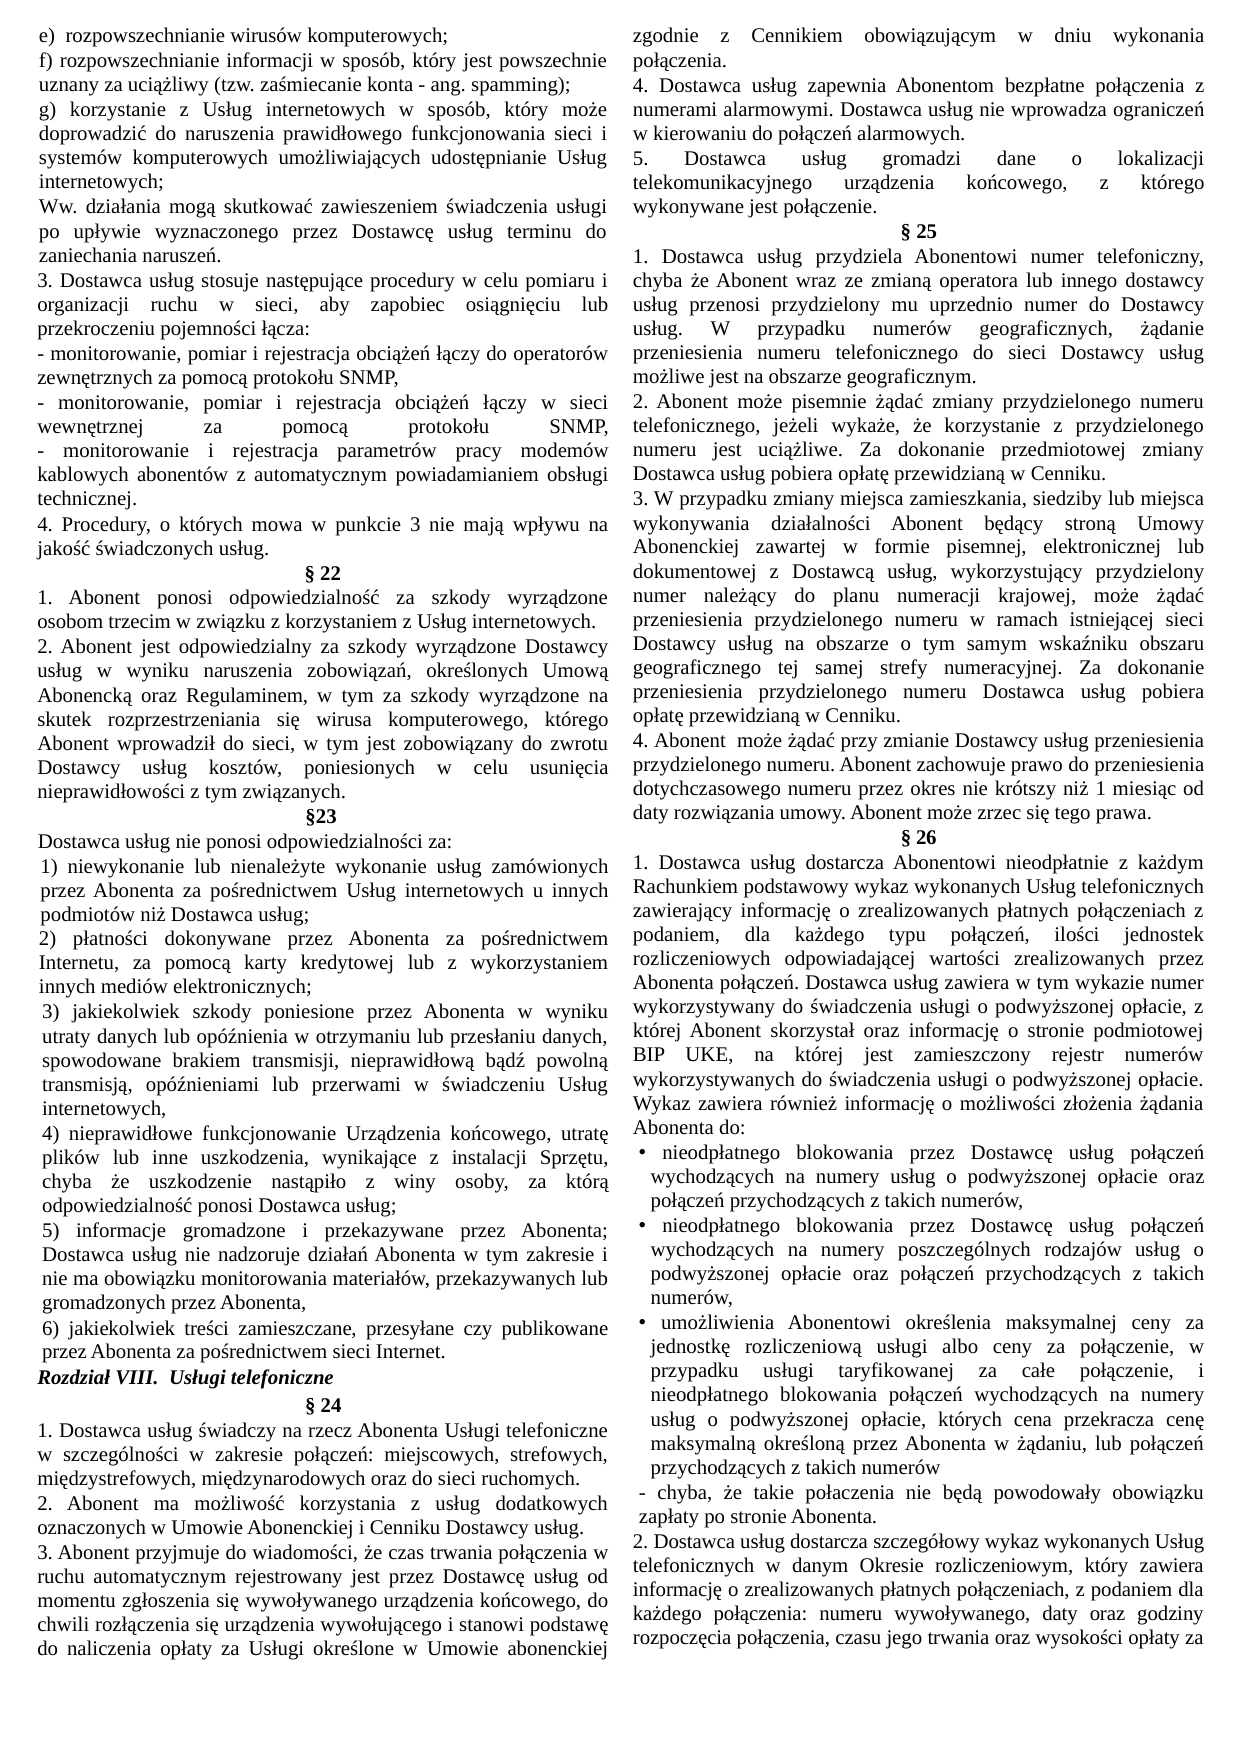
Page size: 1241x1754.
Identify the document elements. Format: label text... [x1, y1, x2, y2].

text - monitorowanie, pomiar i rejestracja obciążeń łączy do operatorów zewnętrznych za pomocą protokołu SNMP, [37, 341, 609, 389]
text 6) jakiekolwiek treści zamieszczane, przesyłane czy publikowane przez Abonenta za pośrednictwem sieci Internet. [42, 1315, 608, 1363]
text Ww. działania mogą skutkować zawieszeniem świadczenia usługi po upływie wyznaczonego przez Dostawcę usług terminu do zaniechania naruszeń. [39, 194, 607, 267]
text 2. Abonent jest odpowiedzialny za szkody wyrządzone Dostawcy usług w wyniku naruszenia zobowiązań, określonych Umową Abonencką oraz Regulaminem, w tym za szkody wyrządzone na skutek rozprzestrzeniania się wirusa komputerowego, którego Abonent wprowadził do sieci, w tym jest zobowiązany do zwrotu Dostawcy usług kosztów, poniesionych w celu usunięcia nieprawidłowości z tym związanych. [37, 634, 609, 803]
text f) rozpowszechnianie informacji w sposób, który jest powszechnie uznany za uciążliwy (tzw. zaśmiecanie konta - ang. spamming); [39, 48, 607, 96]
text § 25 [633, 219, 1204, 243]
text § 24 [37, 1393, 609, 1417]
text 3. Abonent przyjmuje do wiadomości, że czas trwania połączenia w ruchu automatycznym rejestrowany jest przez Dostawcę usług od momentu zgłoszenia się wywoływanego urządzenia końcowego, do chwili rozłączenia się urządzenia wywołującego i stanowi podstawę do naliczenia opłaty za Usługi określone w Umowie abonenckiej [37, 1540, 609, 1660]
text 2. Dostawca usług dostarcza szczegółowy wykaz wykonanych Usług telefonicznych w danym Okresie rozliczeniowym, który zawiera informację o zrealizowanych płatnych połączeniach, z podaniem dla każdego połączenia: numeru wywoływanego, daty oraz godziny rozpoczęcia połączenia, czasu jego trwania oraz wysokości opłaty za [633, 1529, 1204, 1649]
text § 22 [37, 561, 608, 585]
text 1) niewykonanie lub nienależyte wykonanie usług zamówionych przez Abonenta za pośrednictwem Usług internetowych u innych podmiotów niż Dostawca usług; [40, 853, 609, 926]
text e) rozpowszechnianie wirusów komputerowych; [39, 23, 609, 47]
text 1. Abonent ponosi odpowiedzialność za szkody wyrządzone osobom trzecim w związku z korzystaniem z Usług internetowych. [37, 585, 608, 633]
text zgodnie z Cennikiem obowiązującym w dniu wykonania połączenia. [633, 23, 1205, 72]
text 4. Procedury, o których mowa w punkcie 3 nie mają wpływu na jakość świadczonych usług. [37, 511, 609, 559]
text Rozdział VIII. Usługi telefoniczne [37, 1364, 608, 1389]
text 2) płatności dokonywane przez Abonenta za pośrednictwem Internetu, za pomocą karty kredytowej lub z wykorzystaniem innych mediów elektronicznych; [39, 926, 608, 998]
text §23 [37, 804, 489, 828]
text 3. W przypadku zmiany miejsca zamieszkania, siedziby lub miejsca wykonywania działalności Abonent będący stroną Umowy Abonenckiej zawartej w formie pisemnej, elektronicznej lub dokumentowej z Dostawcą usług, wykorzystujący przydzielony numer należący do planu numeracji krajowej, może żądać przeniesienia przydzielonego numeru w ramach istniejącej sieci Dostawcy usług na obszarze o tym samym wskaźniku obszaru geograficznego tej samej strefy numeracyjnej. Za dokonanie przeniesienia przydzielonego numeru Dostawca usług pobiera opłatę przewidzianą w Cenniku. [633, 486, 1205, 727]
text 1. Dostawca usług świadczy na rzecz Abonenta Usługi telefoniczne w szczególności w zakresie połączeń: miejscowych, strefowych, międzystrefowych, międzynarodowych oraz do sieci ruchomych. [37, 1418, 608, 1490]
text 5) informacje gromadzone i przekazywane przez Abonenta; Dostawca usług nie nadzoruje działań Abonenta w tym zakresie i nie ma obowiązku monitorowania materiałów, przekazywanych lub gromadzonych przez Abonenta, [42, 1218, 608, 1314]
text § 26 [633, 825, 1204, 849]
text - chyba, że takie połaczenia nie będą powodowały obowiązku zapłaty po stronie Abonenta. [639, 1480, 1205, 1528]
text 1. Dostawca usług dostarcza Abonentowi nieodpłatnie z każdym Rachunkiem podstawowy wykaz wykonanych Usług telefonicznych zawierający informację o zrealizowanych płatnych połączeniach z podaniem, dla każdego typu połączeń, ilości jednostek rozliczeniowych odpowiadającej wartości zrealizowanych przez Abonenta połączeń. Dostawca usług zawiera w tym wykazie numer wykorzystywany do świadczenia usługi o podwyższonej opłacie, z której Abonent skorzystał oraz informację o stronie podmiotowej BIP UKE, na której jest zamieszczony rejestr numerów wykorzystywanych do świadczenia usługi o podwyższonej opłacie. Wykaz zawiera również informację o możliwości złożenia żądania Abonenta do: [633, 850, 1204, 1139]
text 1. Dostawca usług przydziela Abonentowi numer telefoniczny, chyba że Abonent wraz ze zmianą operatora lub innego dostawcy usług przenosi przydzielony mu uprzednio numer do Dostawcy usług. W przypadku numerów geograficznych, żądanie przeniesienia numeru telefonicznego do sieci Dostawcy usług możliwe jest na obszarze geograficznym. [633, 244, 1205, 388]
list nieodpłatnego blokowania przez Dostawcę usług połączeń wychodzących na numery poszczególnych rodzajów usług o podwyższonej opłacie oraz połączeń przychodzących z takich numerów, [639, 1213, 1205, 1309]
text 5. Dostawca usług gromadzi dane o lokalizacji telekomunikacyjnego urządzenia końcowego, z którego wykonywane jest połączenie. [633, 146, 1205, 218]
text 2. Abonent ma możliwość korzystania z usług dodatkowych oznaczonych w Umowie Abonenckiej i Cenniku Dostawcy usług. [37, 1491, 608, 1539]
text Dostawca usług nie ponosi odpowiedzialności za: [38, 829, 489, 853]
text 4) nieprawidłowe funkcjonowanie Urządzenia końcowego, utratę plików lub inne uszkodzenia, wynikające z instalacji Sprzętu, chyba że uszkodzenie nastąpiło z winy osoby, za którą odpowiedzialność ponosi Dostawca usług; [42, 1121, 609, 1217]
text 2. Abonent może pisemnie żądać zmiany przydzielonego numeru telefonicznego, jeżeli wykaże, że korzystanie z przydzielonego numeru jest uciążliwe. Za dokonanie przedmiotowej zmiany Dostawca usług pobiera opłatę przewidzianą w Cenniku. [633, 389, 1204, 485]
list umożliwienia Abonentowi określenia maksymalnej ceny za jednostkę rozliczeniową usługi albo ceny za połączenie, w przypadku usługi taryfikowanej za całe połączenie, i nieodpłatnego blokowania połączeń wychodzących na numery usług o podwyższonej opłacie, których cena przekracza cenę maksymalną określoną przez Abonenta w żądaniu, lub połączeń przychodzących z takich numerów [639, 1310, 1205, 1479]
text 4. Abonent może żądać przy zmianie Dostawcy usług przeniesienia przydzielonego numeru. Abonent zachowuje prawo do przeniesienia dotychczasowego numeru przez okres nie krótszy niż 1 miesiąc od daty rozwiązania umowy. Abonent może zrzec się tego prawa. [633, 728, 1205, 824]
list nieodpłatnego blokowania przez Dostawcę usług połączeń wychodzących na numery usług o podwyższonej opłacie oraz połączeń przychodzących z takich numerów, [639, 1140, 1205, 1212]
text g) korzystanie z Usług internetowych w sposób, który może doprowadzić do naruszenia prawidłowego funkcjonowania sieci i systemów komputerowych umożliwiających udostępnianie Usług internetowych; [39, 97, 607, 193]
text - monitorowanie, pomiar i rejestracja obciążeń łączy w sieci wewnętrznej za pomocą protokołu SNMP, - monitorowanie i rejestracja parametrów pracy modemów kablowych abonentów z automatycznym powiadamianiem obsługi technicznej. [37, 390, 609, 510]
text 3) jakiekolwiek szkody poniesione przez Abonenta w wyniku utraty danych lub opóźnienia w otrzymaniu lub przesłaniu danych, spowodowane brakiem transmisji, nieprawidłową bądź powolną transmisją, opóźnieniami lub przerwami w świadczeniu Usług internetowych, [42, 999, 608, 1120]
text 4. Dostawca usług zapewnia Abonentom bezpłatne połączenia z numerami alarmowymi. Dostawca usług nie wprowadza ograniczeń w kierowaniu do połączeń alarmowych. [633, 73, 1205, 145]
text 3. Dostawca usług stosuje następujące procedury w celu pomiaru i organizacji ruchu w sieci, aby zapobiec osiągnięciu lub przekroczeniu pojemności łącza: [37, 268, 609, 340]
